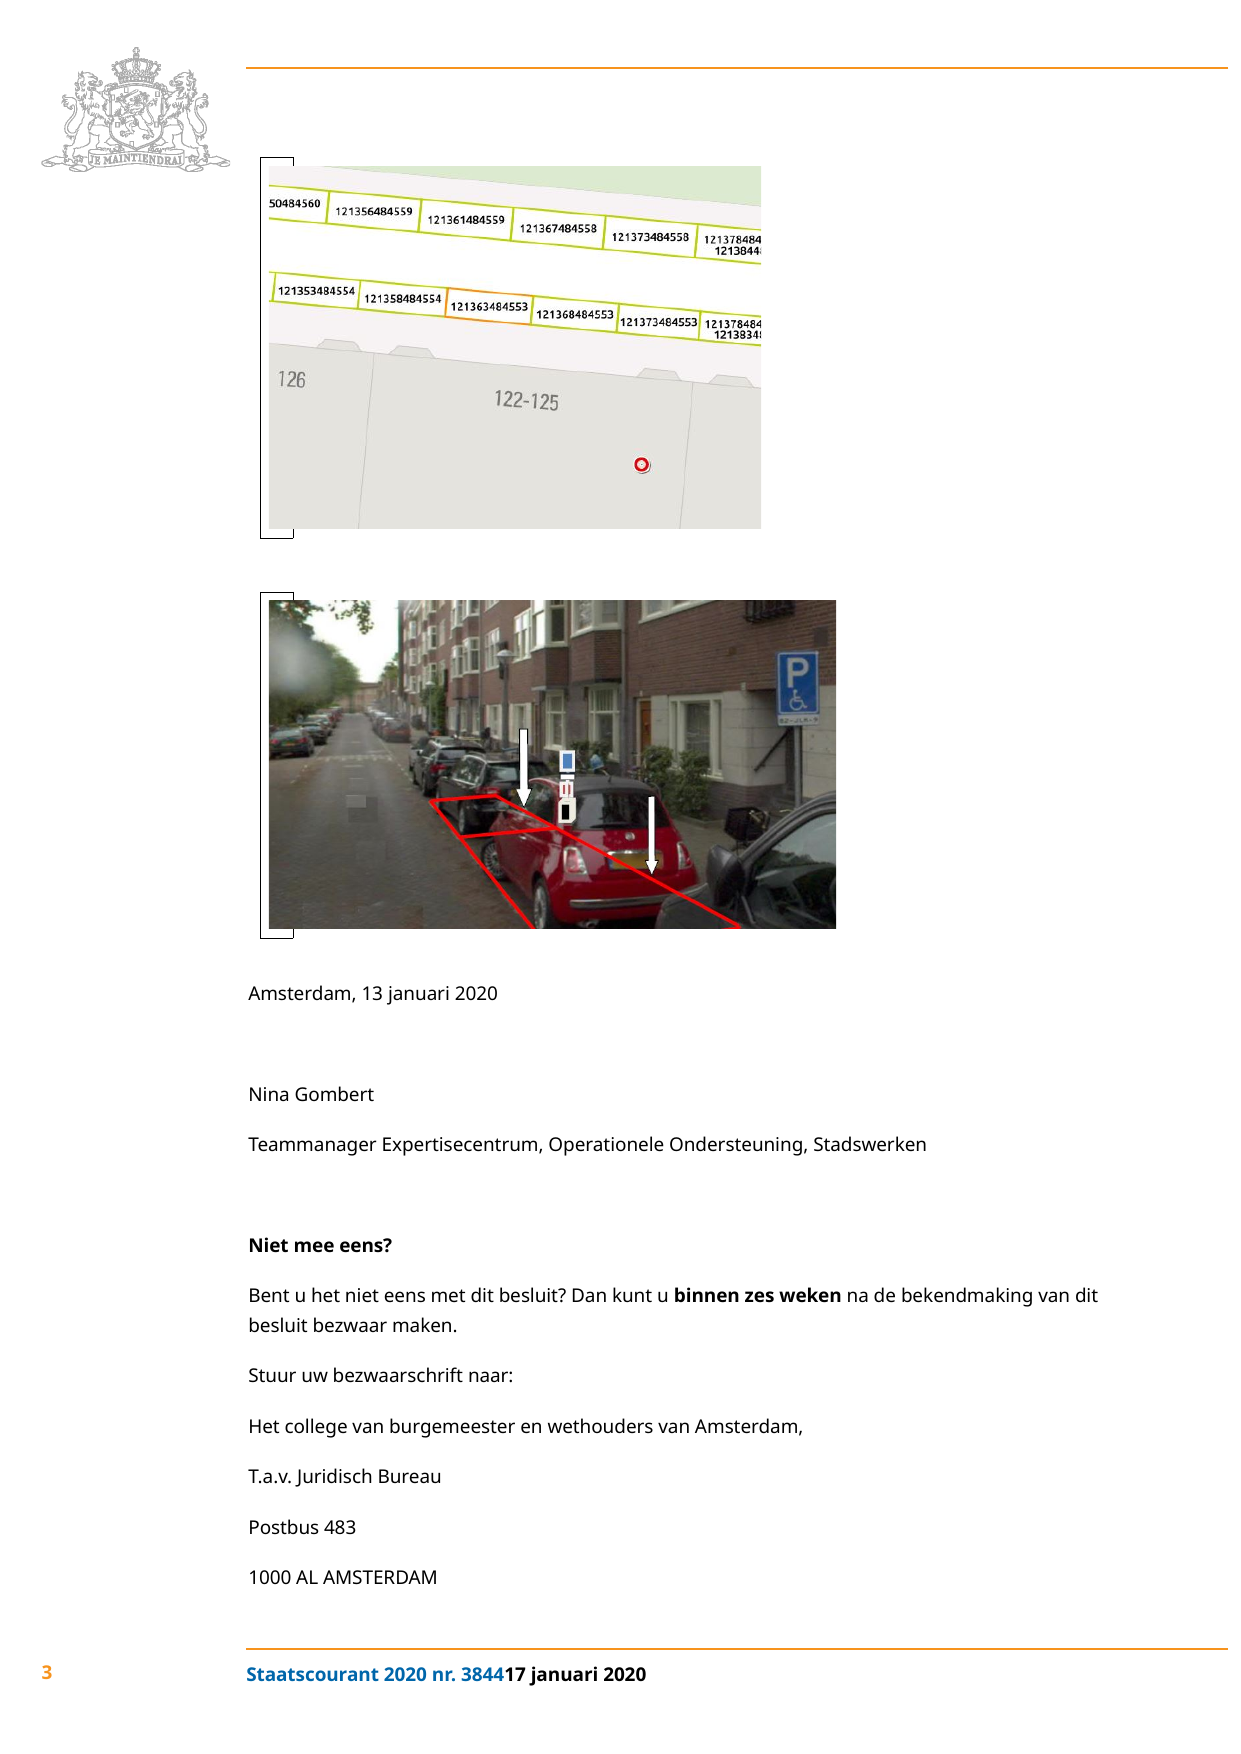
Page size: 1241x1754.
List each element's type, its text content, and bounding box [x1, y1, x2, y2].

text Teammanager Expertisecentrum, Operationele Ondersteuning, Stadswerken [248, 1131, 1152, 1157]
text Postbus 483 [248, 1514, 1152, 1539]
text Bent u het niet eens met dit besluit? Dan kunt u binnen zes weken na de bekendmaking van dit besluit bezwaar maken. [248, 1283, 1152, 1338]
text Nina Gombert [248, 1081, 1152, 1107]
picture [41, 47, 231, 172]
text Niet mee eens? [248, 1232, 1152, 1258]
text Amsterdam, 13 januari 2020 [248, 980, 1152, 1006]
text Het college van burgemeester en wethouders van Amsterdam, [248, 1413, 1152, 1439]
text 1000 AL AMSTERDAM [248, 1564, 1152, 1590]
text T.a.v. Juridisch Bureau [248, 1463, 1152, 1489]
picture [268, 600, 837, 929]
text Stuur uw bezwaarschrift naar: [248, 1363, 1152, 1388]
picture [268, 166, 762, 529]
